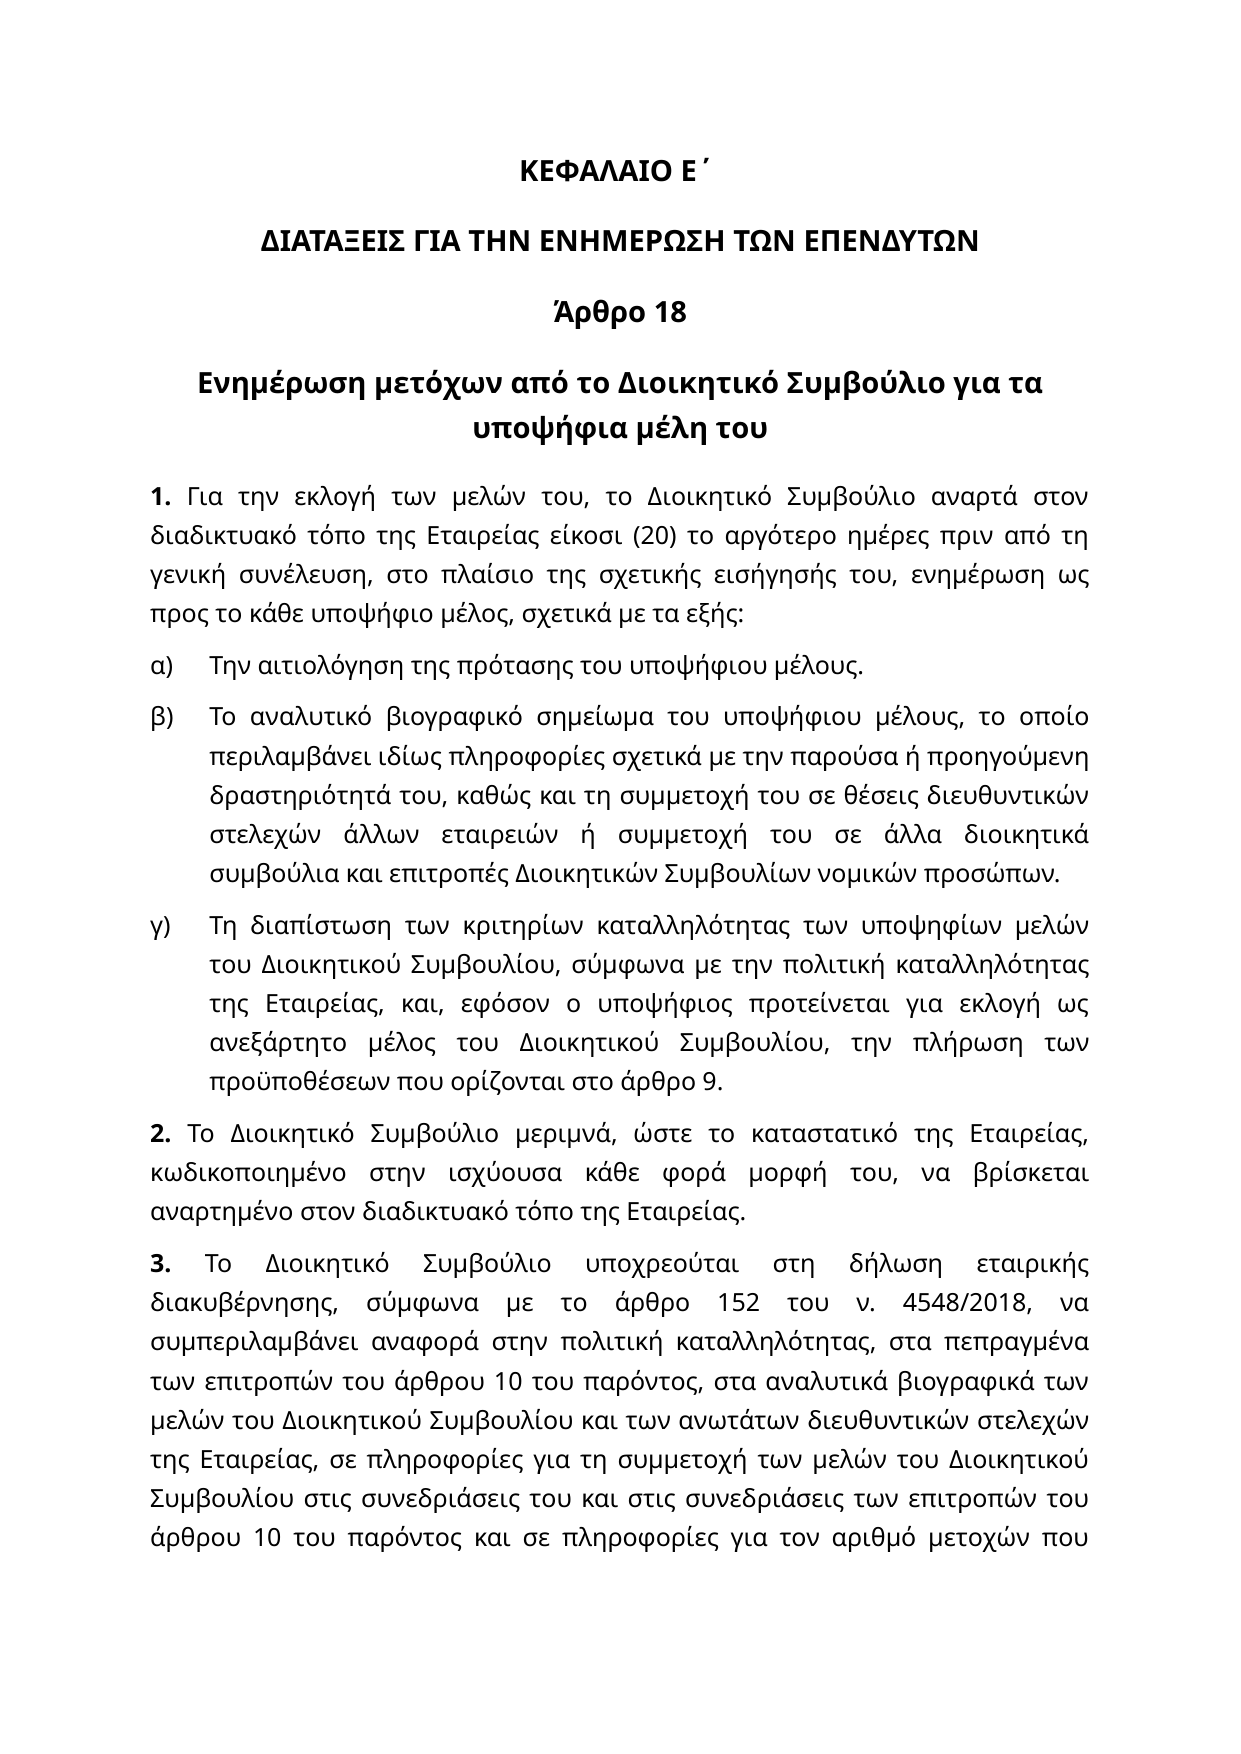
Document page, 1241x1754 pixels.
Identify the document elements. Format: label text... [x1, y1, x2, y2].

subtitle ΚΕΦΑΛΑΙΟ Ε΄ [150, 150, 1090, 190]
subtitle ΔΙΑΤΑΞΕΙΣ ΓΙΑ ΤΗΝ ΕΝΗΜΕΡΩΣΗ ΤΩΝ ΕΠΕΝΔΥΤΩΝ [150, 221, 1090, 260]
list β) Το αναλυτικό βιογραφικό σημείωμα του υποψήφιου μέλους, το οποίο περιλαμβάνει ιδίως πληροφορίες σχετικά με την παρούσα ή προηγούμενη δραστηριότητά του, καθώς και τη συμμετοχή του σε θέσεις διευθυντικών στελεχών άλλων εταιρειών ή συμμετοχή του σε άλλα διοικητικά συμβούλια και επιτροπές Διοικητικών Συμβουλίων νομικών προσώπων. [150, 699, 1090, 890]
subtitle Ενημέρωση μετόχων από το Διοικητικό Συμβούλιο για τα υποψήφια μέλη του [150, 362, 1090, 447]
list α) Την αιτιολόγηση της πρότασης του υποψήφιου μέλους. [150, 647, 1090, 681]
list γ) Τη διαπίστωση των κριτηρίων καταλληλότητας των υποψηφίων μελών του Διοικητικού Συμβουλίου, σύμφωνα με την πολιτική καταλληλότητας της Εταιρείας, και, εφόσον ο υποψήφιος προτείνεται για εκλογή ως ανεξάρτητο μέλος του Διοικητικού Συμβουλίου, την πλήρωση των προϋποθέσεων που ορίζονται στο άρθρο 9. [150, 907, 1090, 1098]
text 2. Το Διοικητικό Συμβούλιο μεριμνά, ώστε το καταστατικό της Εταιρείας, κωδικοποιημένο στην ισχύουσα κάθε φορά μορφή του, να βρίσκεται αναρτημένο στον διαδικτυακό τόπο της Εταιρείας. [150, 1116, 1090, 1228]
subtitle Άρθρο 18 [150, 291, 1090, 331]
text 1. Για την εκλογή των μελών του, το Διοικητικό Συμβούλιο αναρτά στον διαδικτυακό τόπο της Εταιρείας είκοσι (20) το αργότερο ημέρες πριν από τη γενική συνέλευση, στο πλαίσιο της σχετικής εισήγησής του, ενημέρωση ως προς το κάθε υποψήφιο μέλος, σχετικά με τα εξής: [150, 478, 1090, 630]
text 3. Το Διοικητικό Συμβούλιο υποχρεούται στη δήλωση εταιρικής διακυβέρνησης, σύμφωνα με το άρθρο 152 του ν. 4548/2018, να συμπεριλαμβάνει αναφορά στην πολιτική καταλληλότητας, στα πεπραγμένα των επιτροπών του άρθρου 10 του παρόντος, στα αναλυτικά βιογραφικά των μελών του Διοικητικού Συμβουλίου και των ανωτάτων διευθυντικών στελεχών της Εταιρείας, σε πληροφορίες για τη συμμετοχή των μελών του Διοικητικού Συμβουλίου στις συνεδριάσεις του και στις συνεδριάσεις των επιτροπών του άρθρου 10 του παρόντος και σε πληροφορίες για τον αριθμό μετοχών που [150, 1246, 1090, 1554]
